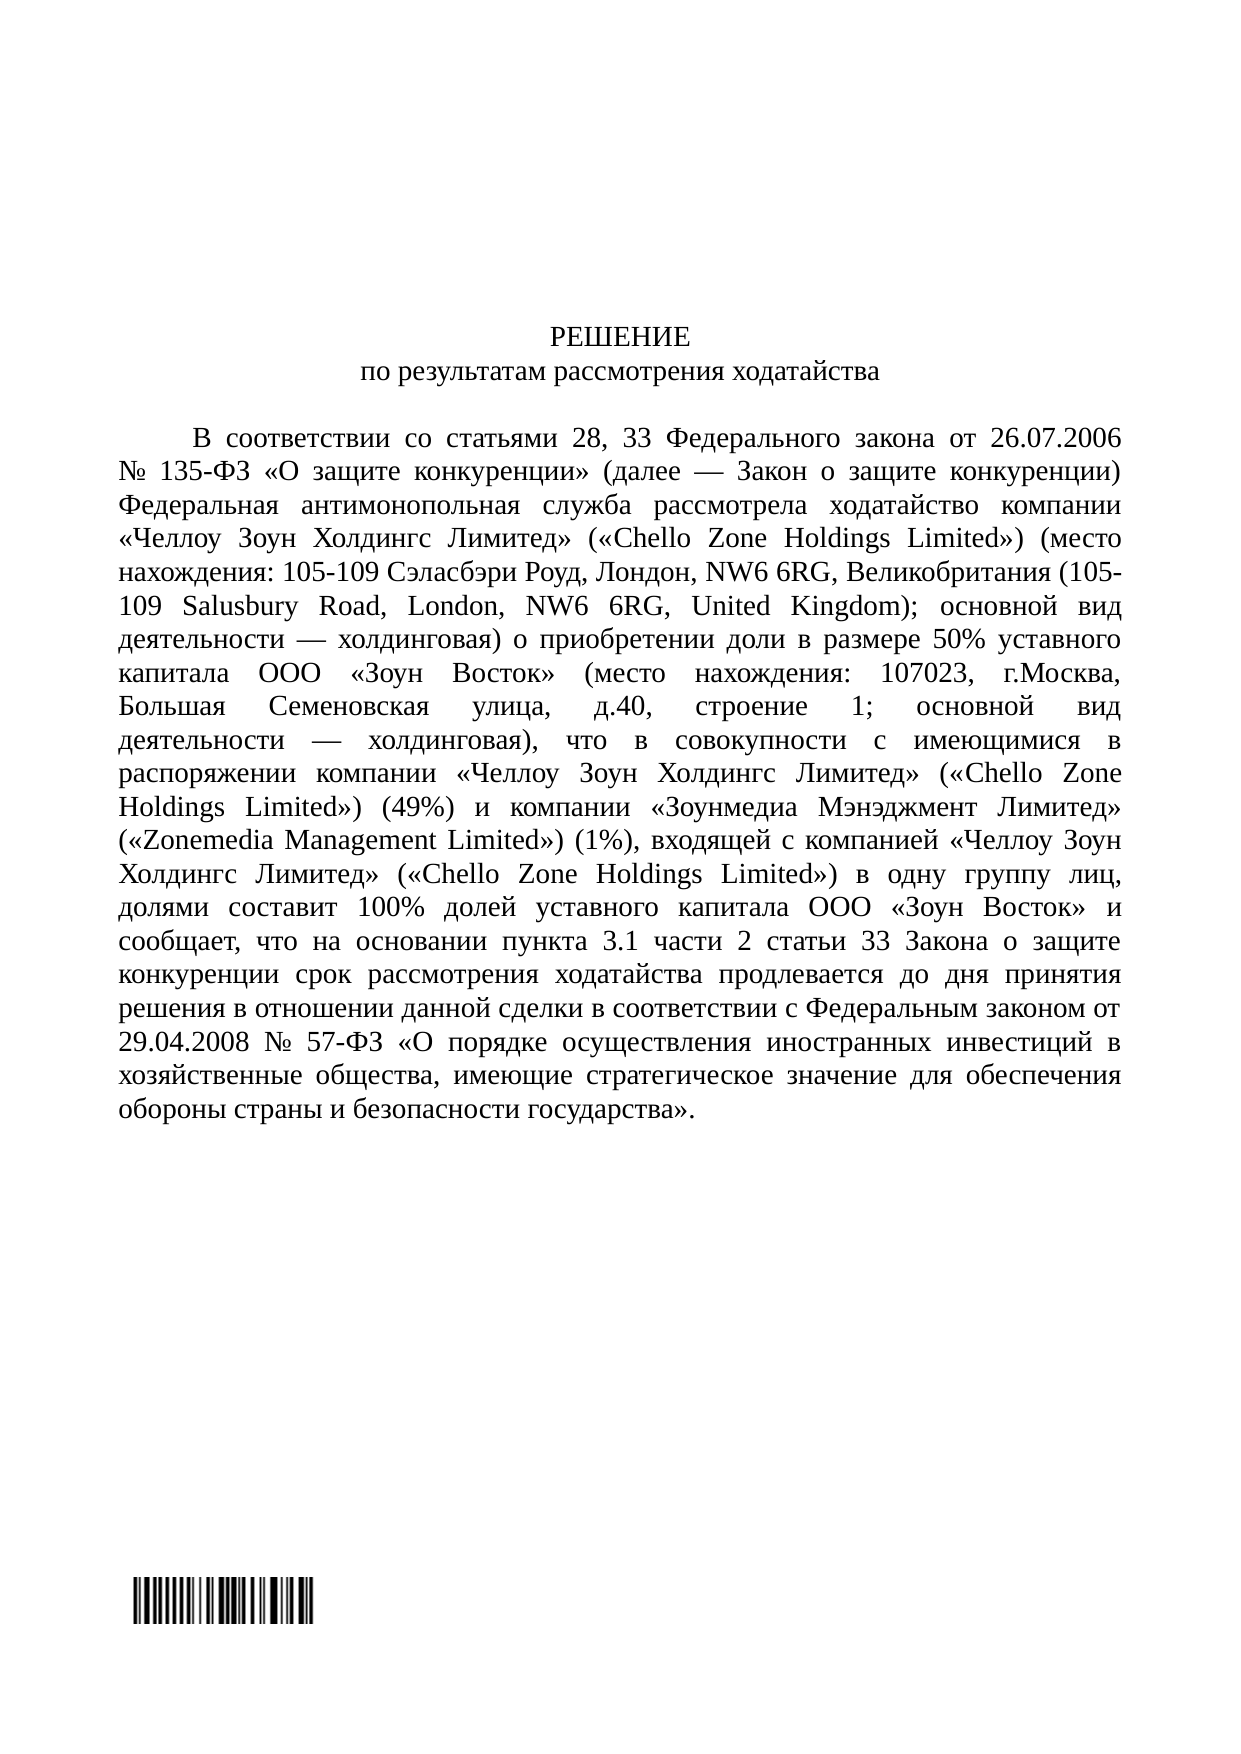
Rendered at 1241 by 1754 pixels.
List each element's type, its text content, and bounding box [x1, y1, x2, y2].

picture [118, 1577, 331, 1624]
text по результатам рассмотрения ходатайства [118, 353, 1122, 386]
text В соответствии со статьями 28, 33 Федерального закона от 26.07.2006 № 135-ФЗ «О защите конкуренции» (далее — Закон о защите конкуренции) Федеральная антимонопольная служба рассмотрела ходатайство компании «Челлоу Зоун Холдингс Лимитед» («Chello Zone Holdings Limited») (место нахождения: 105-109 Сэласбэри Роуд, Лондон, NW6 6RG, Великобритания (105-109 Salusbury Road, London, NW6 6RG, United Kingdom); основной вид деятельности — холдинговая) о приобретении доли в размере 50% уставного капитала ООО «Зоун Восток» (место нахождения: 107023, г.Москва, Большая Семеновская улица, д.40, строение 1; основной вид деятельности — холдинговая), что в совокупности с имеющимися в распоряжении компании «Челлоу Зоун Холдингс Лимитед» («Chello Zone Holdings Limited») (49%) и компании «Зоунмедиа Мэнэджмент Лимитед» («Zonemedia Management Limited») (1%), входящей с компанией «Челлоу Зоун Холдингс Лимитед» («Chello Zone Holdings Limited») в одну группу лиц, долями составит 100% долей уставного капитала ООО «Зоун Восток» и сообщает, что на основании пункта 3.1 части 2 статьи 33 Закона о защите конкуренции срок рассмотрения ходатайства продлевается до дня принятия решения в отношении данной сделки в соответствии с Федеральным законом от 29.04.2008 № 57-ФЗ «О порядке осуществления иностранных инвестиций в хозяйственные общества, имеющие стратегическое значение для обеспечения обороны страны и безопасности государства». [118, 420, 1122, 1124]
text РЕШЕНИЕ [118, 319, 1122, 353]
